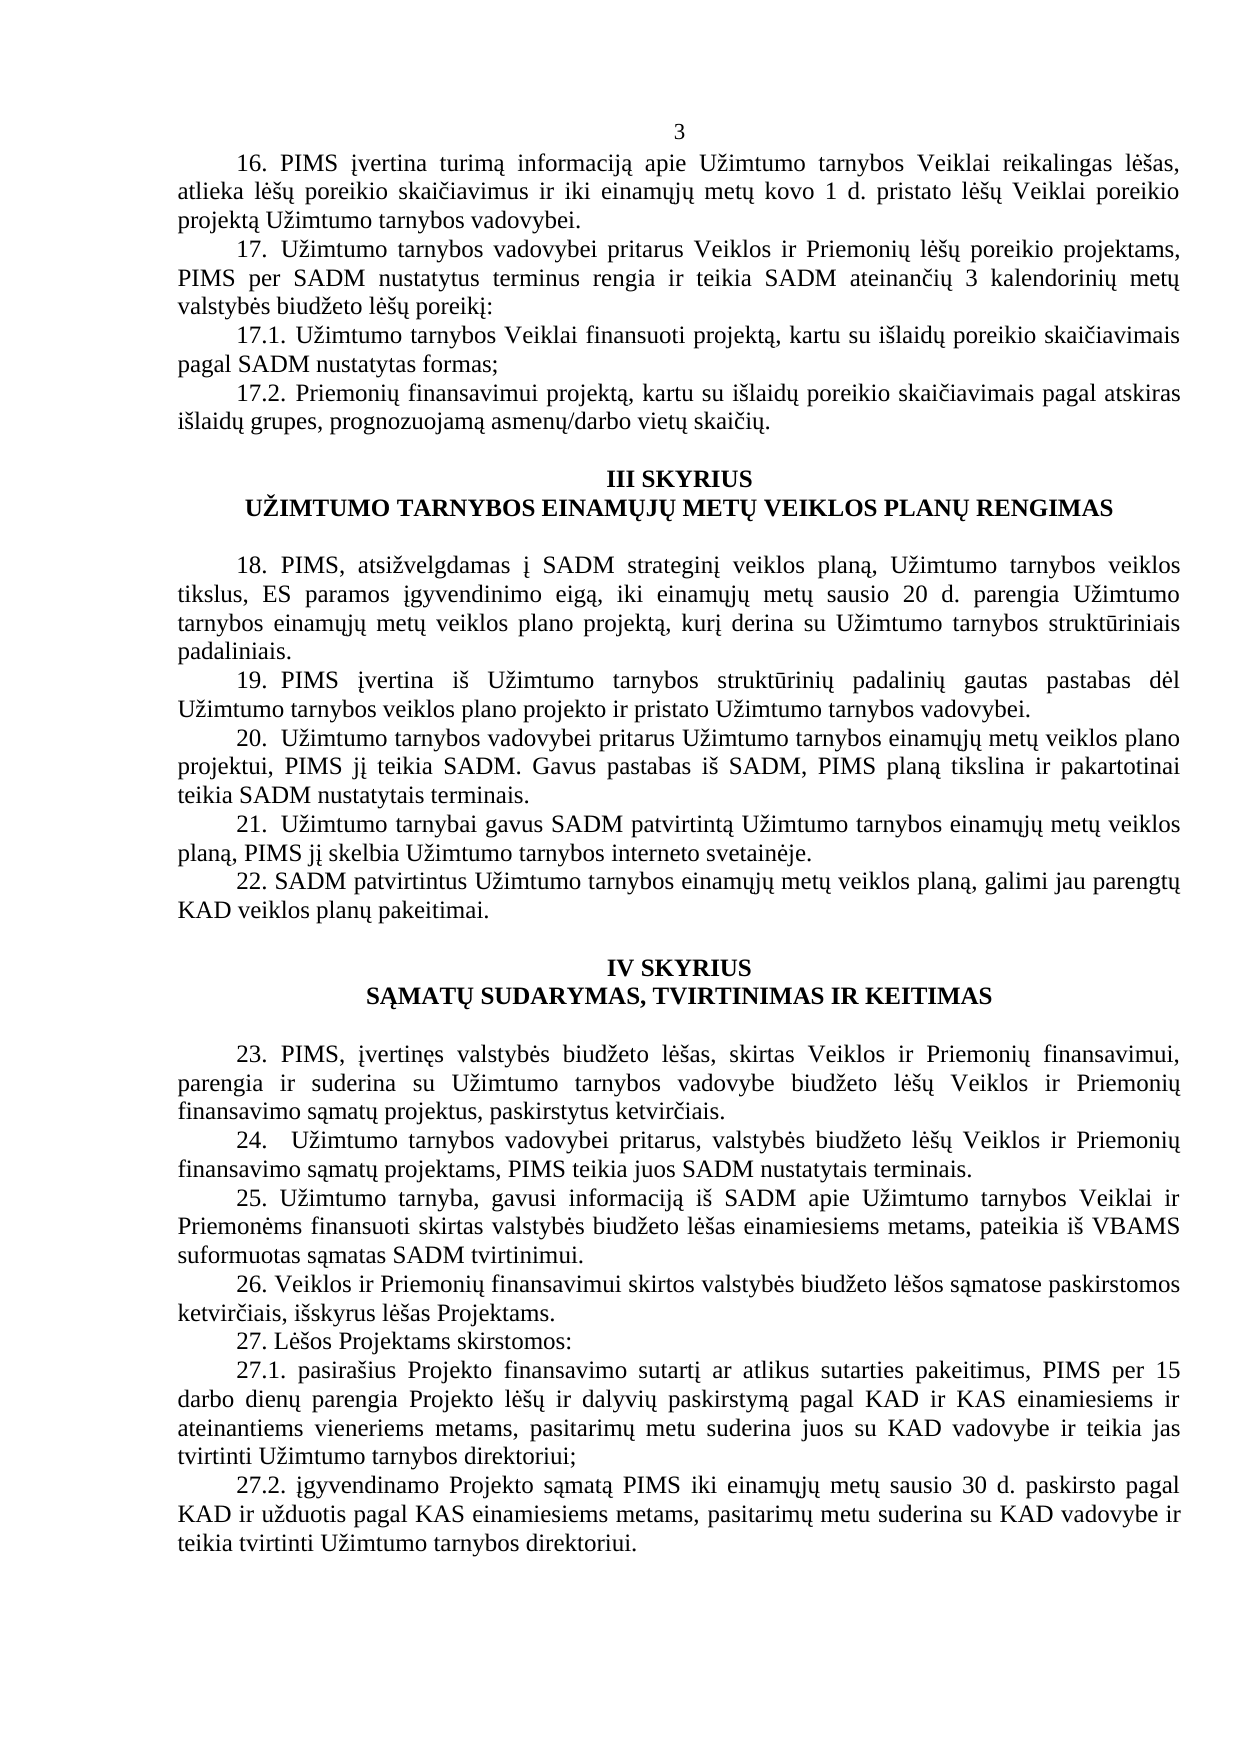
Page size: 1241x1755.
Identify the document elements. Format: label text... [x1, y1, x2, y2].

text 20. Užimtumo tarnybos vadovybei pritarus Užimtumo tarnybos einamųjų metų veiklos plano projektui, PIMS jį teikia SADM. Gavus pastabas iš SADM, PIMS planą tikslina ir pakartotinai teikia SADM nustatytais terminais. [177, 723, 1181, 809]
text 18. PIMS, atsižvelgdamas į SADM strateginį veiklos planą, Užimtumo tarnybos veiklos tikslus, ES paramos įgyvendinimo eigą, iki einamųjų metų sausio 20 d. parengia Užimtumo tarnybos einamųjų metų veiklos plano projektą, kurį derina su Užimtumo tarnybos struktūriniais padaliniais. [177, 550, 1181, 665]
text 19. PIMS įvertina iš Užimtumo tarnybos struktūrinių padalinių gautas pastabas dėl Užimtumo tarnybos veiklos plano projekto ir pristato Užimtumo tarnybos vadovybei. [177, 665, 1181, 723]
text III SKYRIUS [177, 464, 1181, 493]
text 17.1. Užimtumo tarnybos Veiklai finansuoti projektą, kartu su išlaidų poreikio skaičiavimais pagal SADM nustatytas formas; [177, 320, 1181, 378]
text 16. PIMS įvertina turimą informaciją apie Užimtumo tarnybos Veiklai reikalingas lėšas, atlieka lėšų poreikio skaičiavimus ir iki einamųjų metų kovo 1 d. pristato lėšų Veiklai poreikio projektą Užimtumo tarnybos vadovybei. [177, 148, 1181, 234]
text 24. Užimtumo tarnybos vadovybei pritarus, valstybės biudžeto lėšų Veiklos ir Priemonių finansavimo sąmatų projektams, PIMS teikia juos SADM nustatytais terminais. [177, 1125, 1181, 1183]
text 27.2. įgyvendinamo Projekto sąmatą PIMS iki einamųjų metų sausio 30 d. paskirsto pagal KAD ir užduotis pagal KAS einamiesiems metams, pasitarimų metu suderina su KAD vadovybe ir teikia tvirtinti Užimtumo tarnybos direktoriui. [177, 1470, 1181, 1556]
text 17.2. Priemonių finansavimui projektą, kartu su išlaidų poreikio skaičiavimais pagal atskiras išlaidų grupes, prognozuojamą asmenų/darbo vietų skaičių. [177, 378, 1181, 435]
text 23. PIMS, įvertinęs valstybės biudžeto lėšas, skirtas Veiklos ir Priemonių finansavimui, parengia ir suderina su Užimtumo tarnybos vadovybe biudžeto lėšų Veiklos ir Priemonių finansavimo sąmatų projektus, paskirstytus ketvirčiais. [177, 1039, 1181, 1125]
text 21. Užimtumo tarnybai gavus SADM patvirtintą Užimtumo tarnybos einamųjų metų veiklos planą, PIMS jį skelbia Užimtumo tarnybos interneto svetainėje. [177, 809, 1181, 866]
text UŽIMTUMO TARNYBOS EINAMŲJŲ METŲ VEIKLOS PLANŲ RENGIMAS [177, 493, 1181, 521]
text 25. Užimtumo tarnyba, gavusi informaciją iš SADM apie Užimtumo tarnybos Veiklai ir Priemonėms finansuoti skirtas valstybės biudžeto lėšas einamiesiems metams, pateikia iš VBAMS suformuotas sąmatas SADM tvirtinimui. [177, 1183, 1181, 1269]
text 27. Lėšos Projektams skirstomos: [177, 1326, 1181, 1355]
text 22. SADM patvirtintus Užimtumo tarnybos einamųjų metų veiklos planą, galimi jau parengtų KAD veiklos planų pakeitimai. [177, 866, 1181, 924]
text SĄMATŲ SUDARYMAS, TVIRTINIMAS IR KEITIMAS [177, 981, 1181, 1010]
text 27.1. pasirašius Projekto finansavimo sutartį ar atlikus sutarties pakeitimus, PIMS per 15 darbo dienų parengia Projekto lėšų ir dalyvių paskirstymą pagal KAD ir KAS einamiesiems ir ateinantiems vieneriems metams, pasitarimų metu suderina juos su KAD vadovybe ir teikia jas tvirtinti Užimtumo tarnybos direktoriui; [177, 1355, 1181, 1470]
text IV SKYRIUS [177, 953, 1181, 981]
text 17. Užimtumo tarnybos vadovybei pritarus Veiklos ir Priemonių lėšų poreikio projektams, PIMS per SADM nustatytus terminus rengia ir teikia SADM ateinančių 3 kalendorinių metų valstybės biudžeto lėšų poreikį: [177, 234, 1181, 320]
text 26. Veiklos ir Priemonių finansavimui skirtos valstybės biudžeto lėšos sąmatose paskirstomos ketvirčiais, išskyrus lėšas Projektams. [177, 1269, 1181, 1326]
